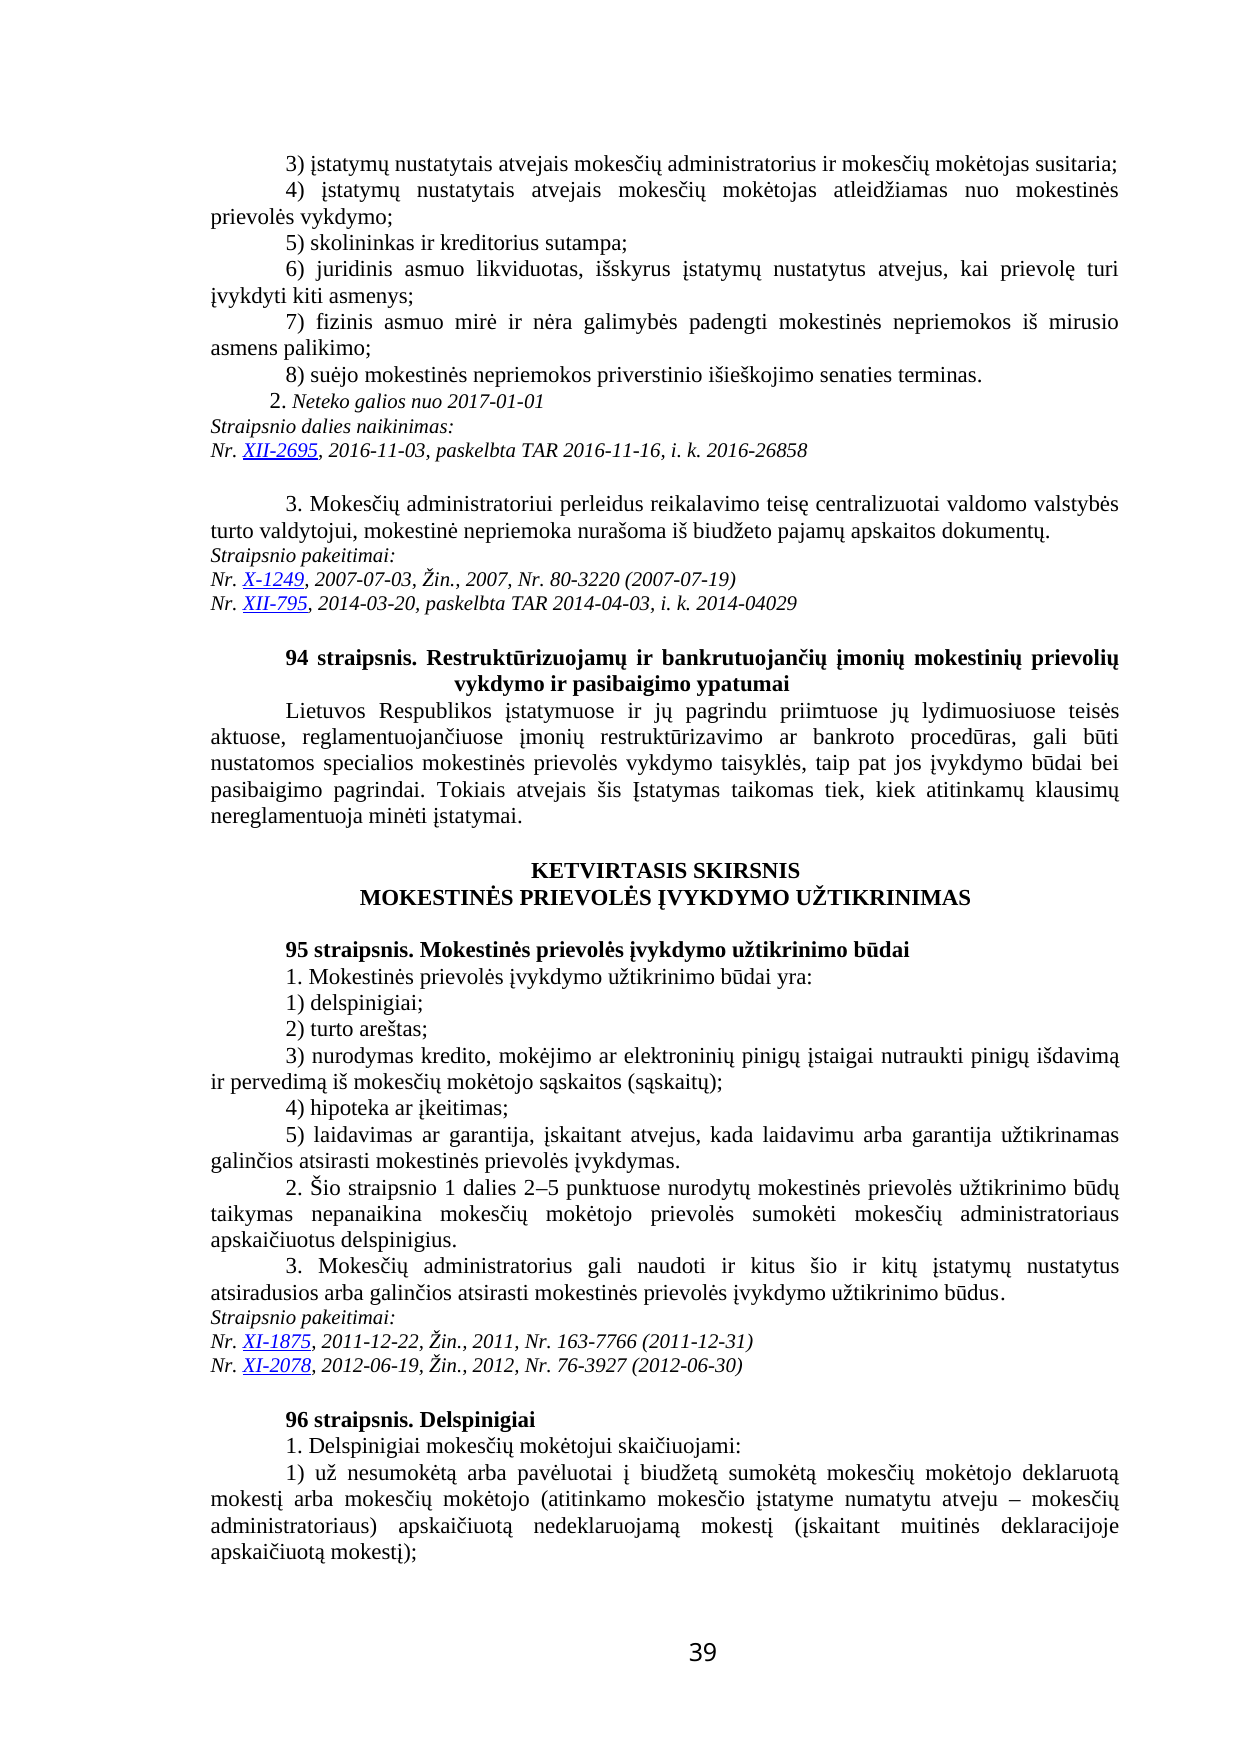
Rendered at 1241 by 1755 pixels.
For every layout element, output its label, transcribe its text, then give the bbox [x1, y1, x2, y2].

text 3) nurodymas kredito, mokėjimo ar elektroninių pinigų įstaigai nutraukti pinigų išdavimą ir pervedimą iš mokesčių mokėtojo sąskaitos (sąskaitų); [210, 1042, 1120, 1094]
text 5) laidavimas ar garantija, įskaitant atvejus, kada laidavimu arba garantija užtikrinamas galinčios atsirasti mokestinės prievolės įvykdymas. [210, 1121, 1120, 1173]
text 2. Šio straipsnio 1 dalies 2–5 punktuose nurodytų mokestinės prievolės užtikrinimo būdų taikymas nepanaikina mokesčių mokėtojo prievolės sumokėti mokesčių administratoriaus apskaičiuotus delspinigius. [210, 1173, 1120, 1253]
text 3) įstatymų nustatytais atvejais mokesčių administratorius ir mokesčių mokėtojas susitaria; [210, 150, 1120, 176]
text 4) įstatymų nustatytais atvejais mokesčių mokėtojas atleidžiamas nuo mokestinės prievolės vykdymo; [210, 176, 1120, 229]
text 1) už nesumokėtą arba pavėluotai į biudžetą sumokėtą mokesčių mokėtojo deklaruotą mokestį arba mokesčių mokėtojo (atitinkamo mokesčio įstatyme numatytu atveju – mokesčių administratoriaus) apskaičiuotą nedeklaruojamą mokestį (įskaitant muitinės deklaracijoje apskaičiuotą mokestį); [210, 1459, 1120, 1564]
text MOKESTINĖS PRIEVOLĖS ĮVYKDYMO UŽTIKRINIMAS [210, 884, 1120, 910]
text Straipsnio pakeitimai: [210, 543, 1120, 567]
text 1. Delspinigiai mokesčių mokėtojui skaičiuojami: [210, 1433, 1120, 1459]
text Lietuvos Respublikos įstatymuose ir jų pagrindu priimtuose jų lydimuosiuose teisės aktuose, reglamentuojančiuose įmonių restruktūrizavimo ar bankroto procedūras, gali būti nustatomos specialios mokestinės prievolės vykdymo taisyklės, taip pat jos įvykdymo būdai bei pasibaigimo pagrindai. Tokiais atvejais šis Įstatymas taikomas tiek, kiek atitinkamų klausimų nereglamentuoja minėti įstatymai. [210, 697, 1120, 828]
text 2) turto areštas; [210, 1015, 1120, 1042]
text 3. Mokesčių administratorius gali naudoti ir kitus šio ir kitų įstatymų nustatytus atsiradusios arba galinčios atsirasti mokestinės prievolės įvykdymo užtikrinimo būdus. [210, 1253, 1120, 1305]
text 94 straipsnis. Restruktūrizuojamų ir bankrutuojančių įmonių mokestinių prievolių vykdymo ir pasibaigimo ypatumai [285, 644, 1120, 697]
text 3. Mokesčių administratoriui perleidus reikalavimo teisę centralizuotai valdomo valstybės turto valdytojui, mokestinė nepriemoka nurašoma iš biudžeto pajamų apskaitos dokumentų. [210, 490, 1120, 543]
text 1. Mokestinės prievolės įvykdymo užtikrinimo būdai yra: [210, 963, 1120, 989]
text 96 straipsnis. Delspinigiai [210, 1406, 1120, 1433]
text 4) hipoteka ar įkeitimas; [210, 1094, 1120, 1121]
text Nr. XI-1875, 2011-12-22, Žin., 2011, Nr. 163-7766 (2011-12-31) [210, 1329, 1120, 1353]
text Straipsnio pakeitimai: [210, 1305, 1120, 1329]
text Nr. XI-2078, 2012-06-19, Žin., 2012, Nr. 76-3927 (2012-06-30) [210, 1353, 1120, 1377]
text 5) skolininkas ir kreditorius sutampa; [210, 229, 1120, 255]
text Straipsnio dalies naikinimas: [210, 413, 1120, 438]
text KETVIRTASIS SKIRSNIS [210, 857, 1120, 884]
text 2. Neteko galios nuo 2017-01-01 [210, 387, 1120, 413]
text 1) delspinigiai; [210, 989, 1120, 1015]
text Nr. XII-795, 2014-03-20, paskelbta TAR 2014-04-03, i. k. 2014-04029 [210, 591, 1120, 615]
text 95 straipsnis. Mokestinės prievolės įvykdymo užtikrinimo būdai [210, 936, 1120, 963]
text Nr. X-1249, 2007-07-03, Žin., 2007, Nr. 80-3220 (2007-07-19) [210, 567, 1120, 591]
text 6) juridinis asmuo likviduotas, išskyrus įstatymų nustatytus atvejus, kai prievolę turi įvykdyti kiti asmenys; [210, 255, 1120, 308]
text 7) fizinis asmuo mirė ir nėra galimybės padengti mokestinės nepriemokos iš mirusio asmens palikimo; [210, 308, 1120, 361]
text 8) suėjo mokestinės nepriemokos priverstinio išieškojimo senaties terminas. [210, 361, 1120, 387]
text Nr. XII-2695, 2016-11-03, paskelbta TAR 2016-11-16, i. k. 2016-26858 [210, 438, 1120, 462]
